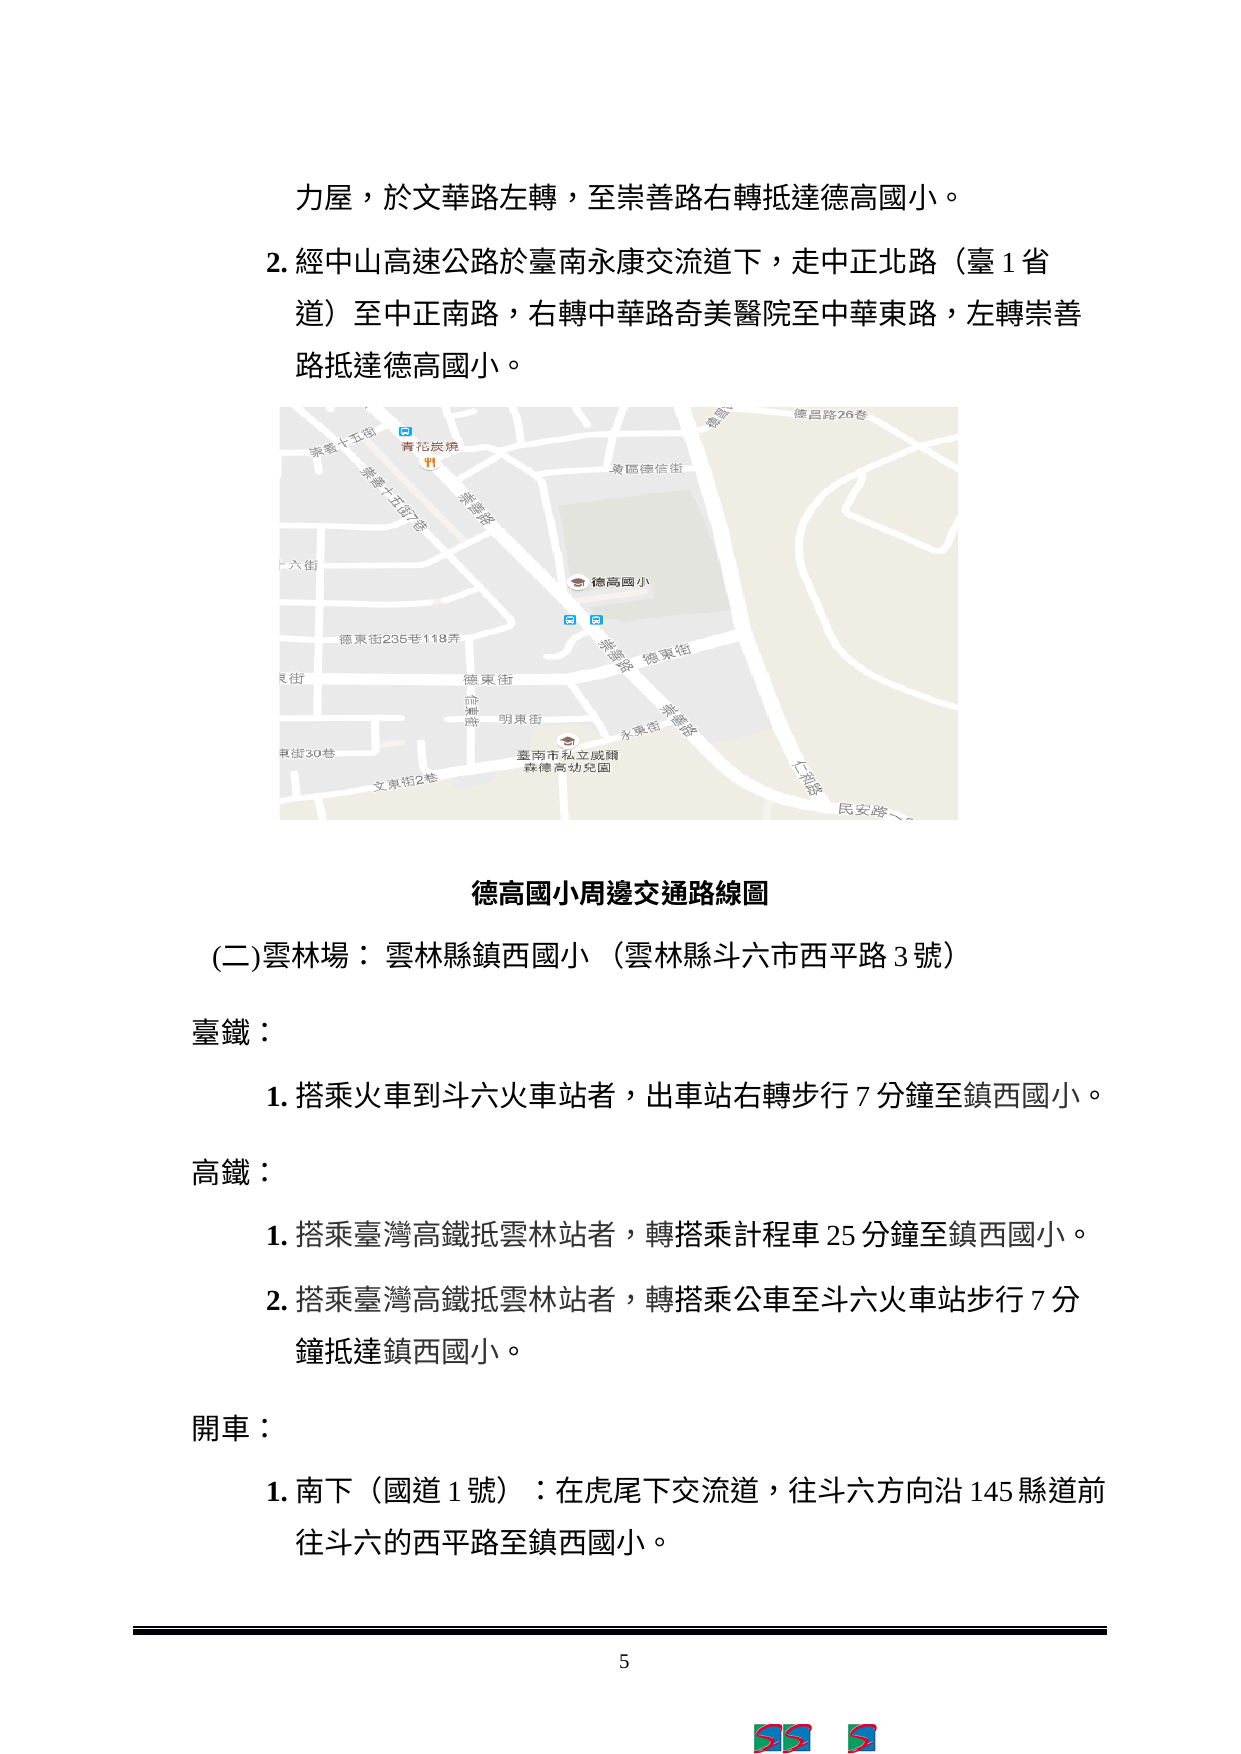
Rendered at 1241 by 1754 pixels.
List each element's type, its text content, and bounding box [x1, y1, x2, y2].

picture [753, 1724, 812, 1754]
list 搭乘臺灣高鐵抵雲林站者，轉搭乘公車至斗六火車站步行7分鐘抵達鎮西國小。 [266, 1267, 1107, 1371]
list 搭乘火車到斗六火車站者，出車站右轉步行7分鐘至鎮西國小。 [266, 1062, 1107, 1114]
text 臺鐵： [192, 987, 1107, 1062]
list 搭乘臺灣高鐵抵雲林站者，轉搭乘計程車25分鐘至鎮西國小。 [266, 1202, 1107, 1254]
text 開車： [192, 1383, 1107, 1458]
text 德高國小周邊交通路線圖 [133, 848, 1107, 923]
text 高鐵： [192, 1127, 1107, 1202]
list 力屋，於文華路左轉，至崇善路右轉抵達德高國小。 [266, 164, 1107, 217]
picture [847, 1724, 877, 1754]
list 雲林場： 雲林縣鎮西國小 （雲林縣斗六市西平路3號） [212, 923, 1107, 975]
list 經中山高速公路於臺南永康交流道下，走中正北路（臺1省道）至中正南路，右轉中華路奇美醫院至中華東路，左轉崇善路抵達德高國小。 [266, 229, 1107, 385]
list 南下（國道1號）：在虎尾下交流道，往斗六方向沿145縣道前往斗六的西平路至鎮西國小。 [266, 1458, 1107, 1562]
picture [279, 407, 960, 821]
